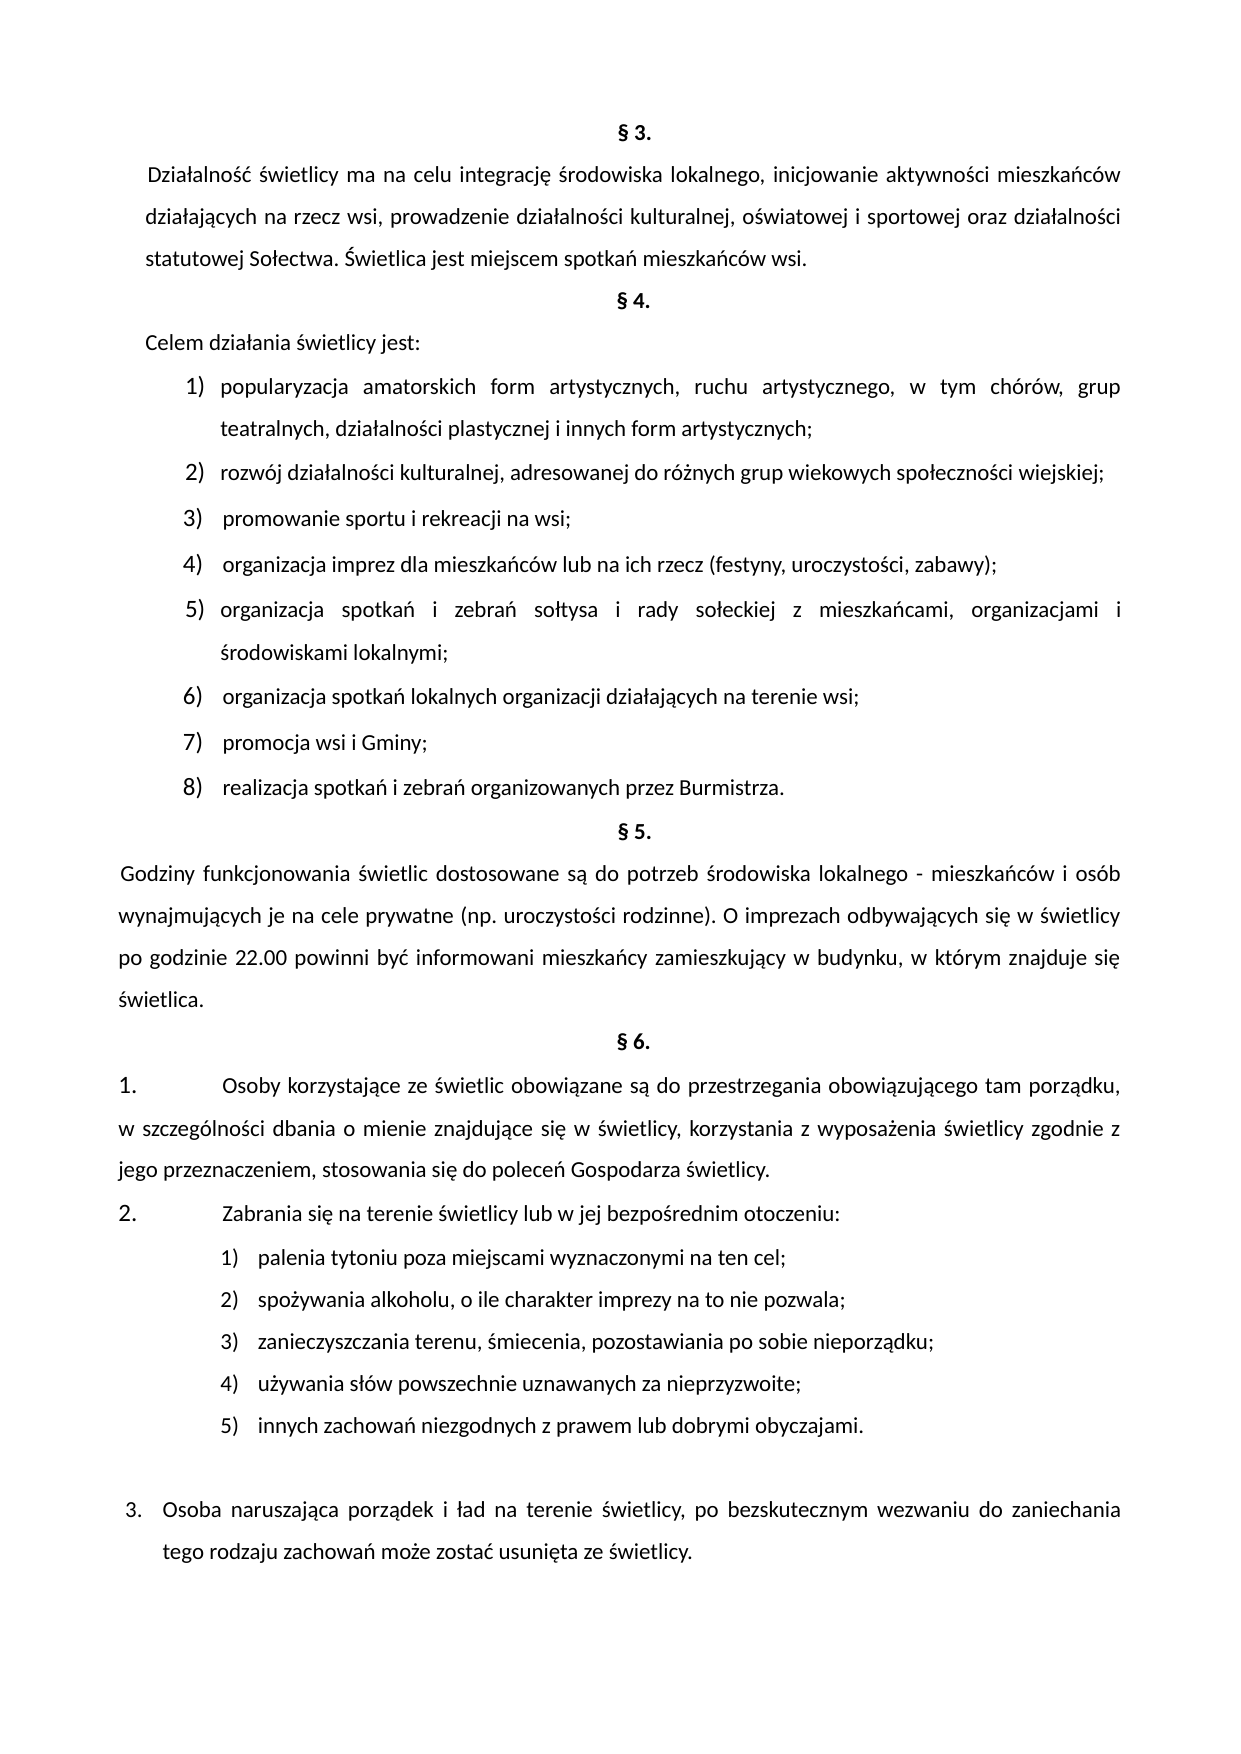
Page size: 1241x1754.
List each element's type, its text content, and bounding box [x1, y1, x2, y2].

list Osoba naruszająca porządek i ład na terenie świetlicy, po bezskutecznym wezwaniu do zaniechania tego rodzaju zachowań może zostać usunięta ze świetlicy. [125, 1495, 1122, 1565]
text Działalność świetlicy ma na celu integrację środowiska lokalnego, inicjowanie aktywności mieszkańców działających na rzecz wsi, prowadzenie działalności kulturalnej, oświatowej i sportowej oraz działalności statutowej Sołectwa. Świetlica jest miejscem spotkań mieszkańców wsi. [145, 160, 1122, 272]
list Osoby korzystające ze świetlic obowiązane są do przestrzegania obowiązującego tam porządku, w szczególności dbania o mienie znajdujące się w świetlicy, korzystania z wyposażenia świetlicy zgodnie z jego przeznaczeniem, stosowania się do poleceń Gospodarza świetlicy. [118, 1069, 1122, 1184]
list innych zachowań niezgodnych z prawem lub dobrymi obyczajami. [220, 1411, 1122, 1439]
list zanieczyszczania terenu, śmiecenia, pozostawiania po sobie nieporządku; [220, 1327, 1122, 1355]
list palenia tytoniu poza miejscami wyznaczonymi na ten cel; [220, 1243, 1122, 1271]
list realizacja spotkań i zebrań organizowanych przez Burmistrza. [118, 772, 1122, 802]
text Godziny funkcjonowania świetlic dostosowane są do potrzeb środowiska lokalnego - mieszkańców i osób wynajmujących je na cele prywatne (np. uroczystości rodzinne). O imprezach odbywających się w świetlicy po godzinie 22.00 powinni być informowani mieszkańcy zamieszkujący w budynku, w którym znajduje się świetlica. [118, 859, 1122, 1013]
text Celem działania świetlicy jest: [118, 328, 1122, 356]
list używania słów powszechnie uznawanych za nieprzyzwoite; [220, 1369, 1122, 1397]
list organizacja spotkań lokalnych organizacji działających na terenie wsi; [118, 680, 1122, 711]
list rozwój działalności kulturalnej, adresowanej do różnych grup wiekowych społeczności wiejskiej; [185, 456, 1122, 487]
text § 4. [118, 286, 1122, 314]
text § 6. [118, 1027, 1122, 1055]
list Zabrania się na terenie świetlicy lub w jej bezpośrednim otoczeniu: [118, 1198, 1122, 1228]
list spożywania alkoholu, o ile charakter imprezy na to nie pozwala; [220, 1285, 1122, 1313]
list organizacja imprez dla mieszkańców lub na ich rzecz (festyny, uroczystości, zabawy); [118, 548, 1122, 578]
text § 3. [145, 118, 1122, 146]
list promocja wsi i Gminy; [118, 726, 1122, 756]
text § 5. [145, 817, 1122, 845]
list popularyzacja amatorskich form artystycznych, ruchu artystycznego, w tym chórów, grup teatralnych, działalności plastycznej i innych form artystycznych; [185, 370, 1122, 442]
list organizacja spotkań i zebrań sołtysa i rady sołeckiej z mieszkańcami, organizacjami i środowiskami lokalnymi; [185, 594, 1122, 666]
list promowanie sportu i rekreacji na wsi; [118, 502, 1122, 533]
